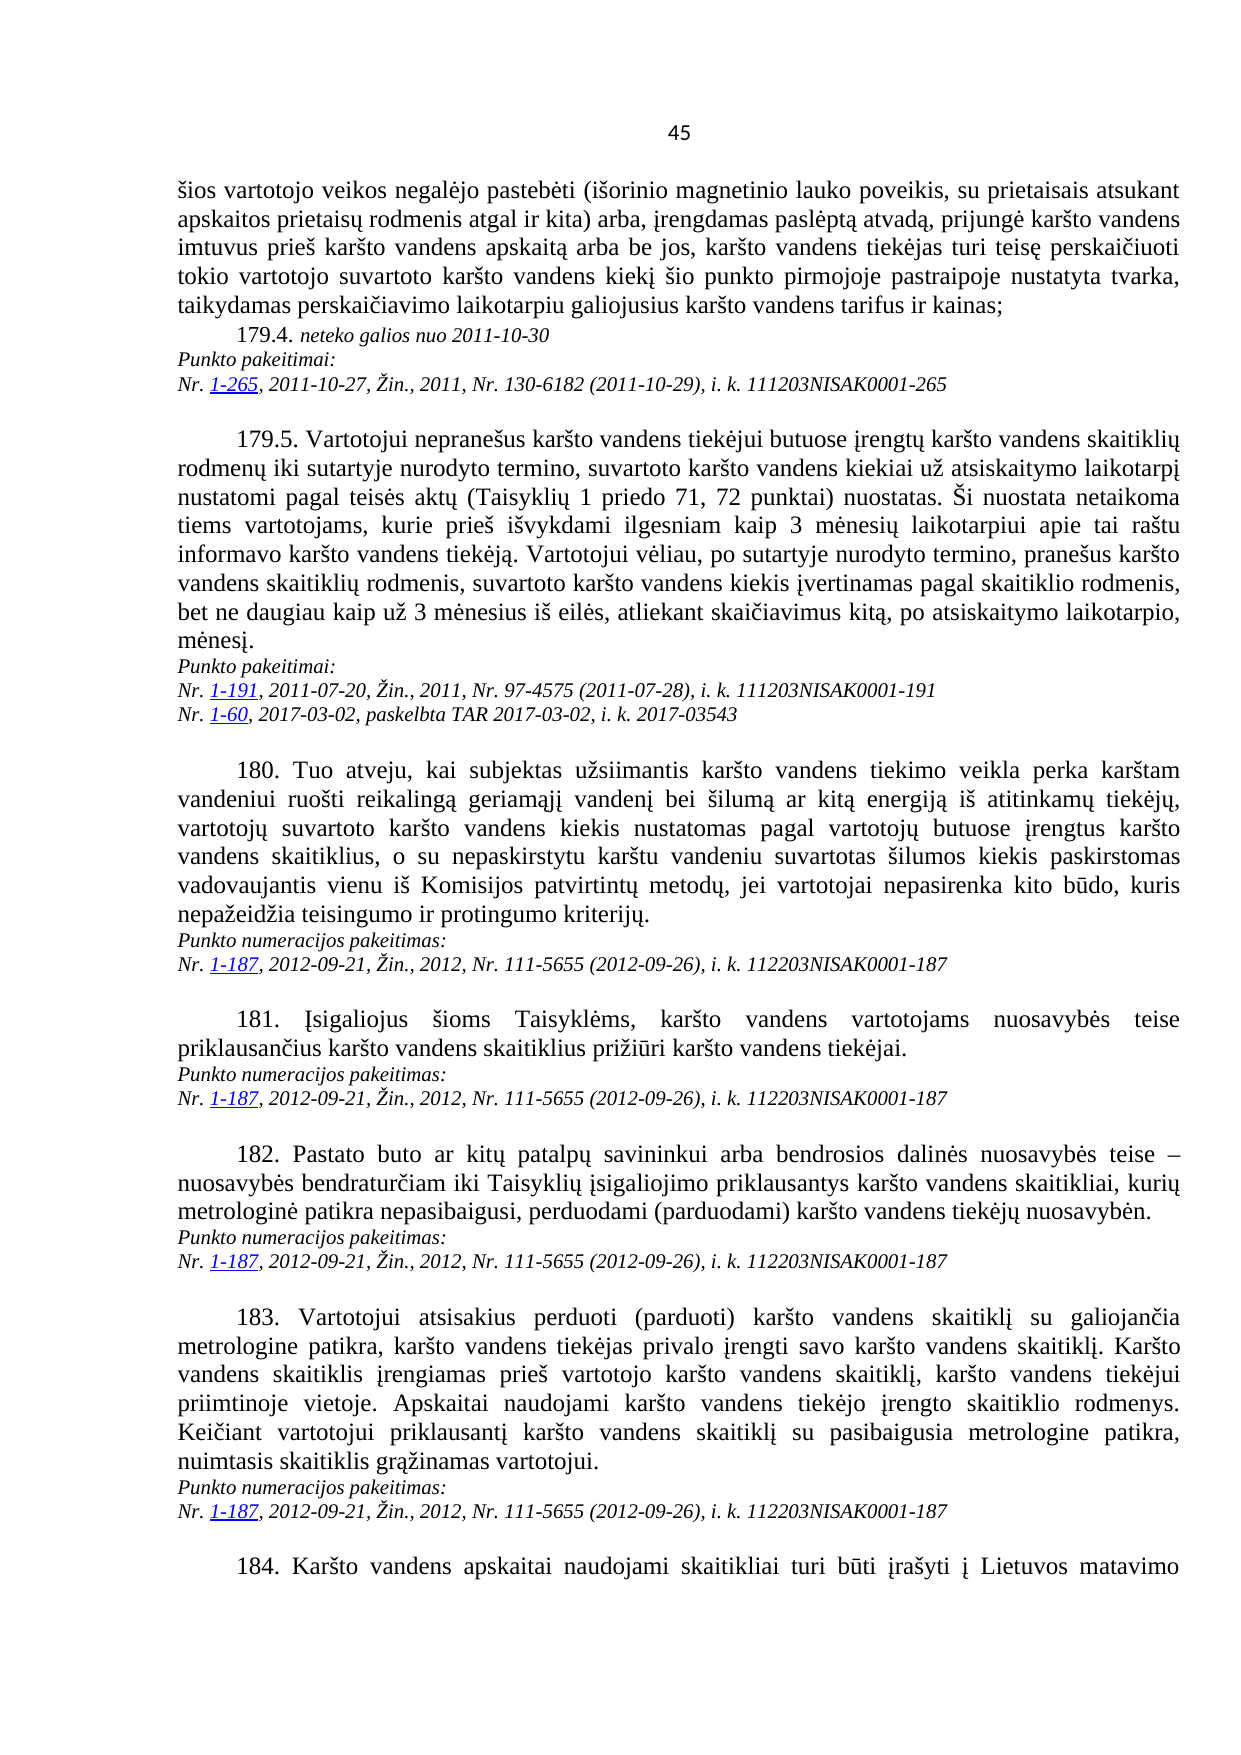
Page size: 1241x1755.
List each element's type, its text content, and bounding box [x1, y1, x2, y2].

text Nr. 1-187, 2012-09-21, Žin., 2012, Nr. 111-5655 (2012-09-26), i. k. 112203NISAK0001-187 [177, 1249, 1181, 1273]
text 182. Pastato buto ar kitų patalpų savininkui arba bendrosios dalinės nuosavybės teise – nuosavybės bendraturčiam iki Taisyklių įsigaliojimo priklausantys karšto vandens skaitikliai, kurių metrologinė patikra nepasibaigusi, perduodami (parduodami) karšto vandens tiekėjų nuosavybėn. [177, 1139, 1181, 1225]
text 179.4. neteko galios nuo 2011-10-30 [177, 319, 1181, 347]
text Nr. 1-265, 2011-10-27, Žin., 2011, Nr. 130-6182 (2011-10-29), i. k. 111203NISAK0001-265 [177, 371, 1181, 396]
text 180. Tuo atveju, kai subjektas užsiimantis karšto vandens tiekimo veikla perka karštam vandeniui ruošti reikalingą geriamąjį vandenį bei šilumą ar kitą energiją iš atitinkamų tiekėjų, vartotojų suvartoto karšto vandens kiekis nustatomas pagal vartotojų butuose įrengtus karšto vandens skaitiklius, o su nepaskirstytu karštu vandeniu suvartotas šilumos kiekis paskirstomas vadovaujantis vienu iš Komisijos patvirtintų metodų, jei vartotojai nepasirenka kito būdo, kuris nepažeidžia teisingumo ir protingumo kriterijų. [177, 755, 1181, 928]
text Nr. 1-187, 2012-09-21, Žin., 2012, Nr. 111-5655 (2012-09-26), i. k. 112203NISAK0001-187 [177, 1086, 1181, 1110]
text Nr. 1-187, 2012-09-21, Žin., 2012, Nr. 111-5655 (2012-09-26), i. k. 112203NISAK0001-187 [177, 1499, 1181, 1523]
text 184. Karšto vandens apskaitai naudojami skaitikliai turi būti įrašyti į Lietuvos matavimo [177, 1551, 1181, 1580]
text 181. Įsigaliojus šioms Taisyklėms, karšto vandens vartotojams nuosavybės teise priklausančius karšto vandens skaitiklius prižiūri karšto vandens tiekėjai. [177, 1004, 1181, 1062]
text Punkto numeracijos pakeitimas: [177, 1062, 1181, 1086]
text Punkto numeracijos pakeitimas: [177, 928, 1181, 952]
text Nr. 1-60, 2017-03-02, paskelbta TAR 2017-03-02, i. k. 2017-03543 [177, 702, 1181, 726]
text Nr. 1-191, 2011-07-20, Žin., 2011, Nr. 97-4575 (2011-07-28), i. k. 111203NISAK0001-191 [177, 678, 1181, 702]
text 179.5. Vartotojui nepranešus karšto vandens tiekėjui butuose įrengtų karšto vandens skaitiklių rodmenų iki sutartyje nurodyto termino, suvartoto karšto vandens kiekiai už atsiskaitymo laikotarpį nustatomi pagal teisės aktų (Taisyklių 1 priedo 71, 72 punktai) nuostatas. Ši nuostata netaikoma tiems vartotojams, kurie prieš išvykdami ilgesniam kaip 3 mėnesių laikotarpiui apie tai raštu informavo karšto vandens tiekėją. Vartotojui vėliau, po sutartyje nurodyto termino, pranešus karšto vandens skaitiklių rodmenis, suvartoto karšto vandens kiekis įvertinamas pagal skaitiklio rodmenis, bet ne daugiau kaip už 3 mėnesius iš eilės, atliekant skaičiavimus kitą, po atsiskaitymo laikotarpio, mėnesį. [177, 424, 1181, 654]
text šios vartotojo veikos negalėjo pastebėti (išorinio magnetinio lauko poveikis, su prietaisais atsukant apskaitos prietaisų rodmenis atgal ir kita) arba, įrengdamas paslėptą atvadą, prijungė karšto vandens imtuvus prieš karšto vandens apskaitą arba be jos, karšto vandens tiekėjas turi teisę perskaičiuoti tokio vartotojo suvartoto karšto vandens kiekį šio punkto pirmojoje pastraipoje nustatyta tvarka, taikydamas perskaičiavimo laikotarpiu galiojusius karšto vandens tarifus ir kainas; [177, 175, 1181, 319]
text Punkto pakeitimai: [177, 654, 1181, 678]
text Punkto pakeitimai: [177, 347, 1181, 371]
text 183. Vartotojui atsisakius perduoti (parduoti) karšto vandens skaitiklį su galiojančia metrologine patikra, karšto vandens tiekėjas privalo įrengti savo karšto vandens skaitiklį. Karšto vandens skaitiklis įrengiamas prieš vartotojo karšto vandens skaitiklį, karšto vandens tiekėjui priimtinoje vietoje. Apskaitai naudojami karšto vandens tiekėjo įrengto skaitiklio rodmenys. Keičiant vartotojui priklausantį karšto vandens skaitiklį su pasibaigusia metrologine patikra, nuimtasis skaitiklis grąžinamas vartotojui. [177, 1302, 1181, 1474]
text Punkto numeracijos pakeitimas: [177, 1474, 1181, 1499]
text Nr. 1-187, 2012-09-21, Žin., 2012, Nr. 111-5655 (2012-09-26), i. k. 112203NISAK0001-187 [177, 952, 1181, 976]
text Punkto numeracijos pakeitimas: [177, 1225, 1181, 1249]
